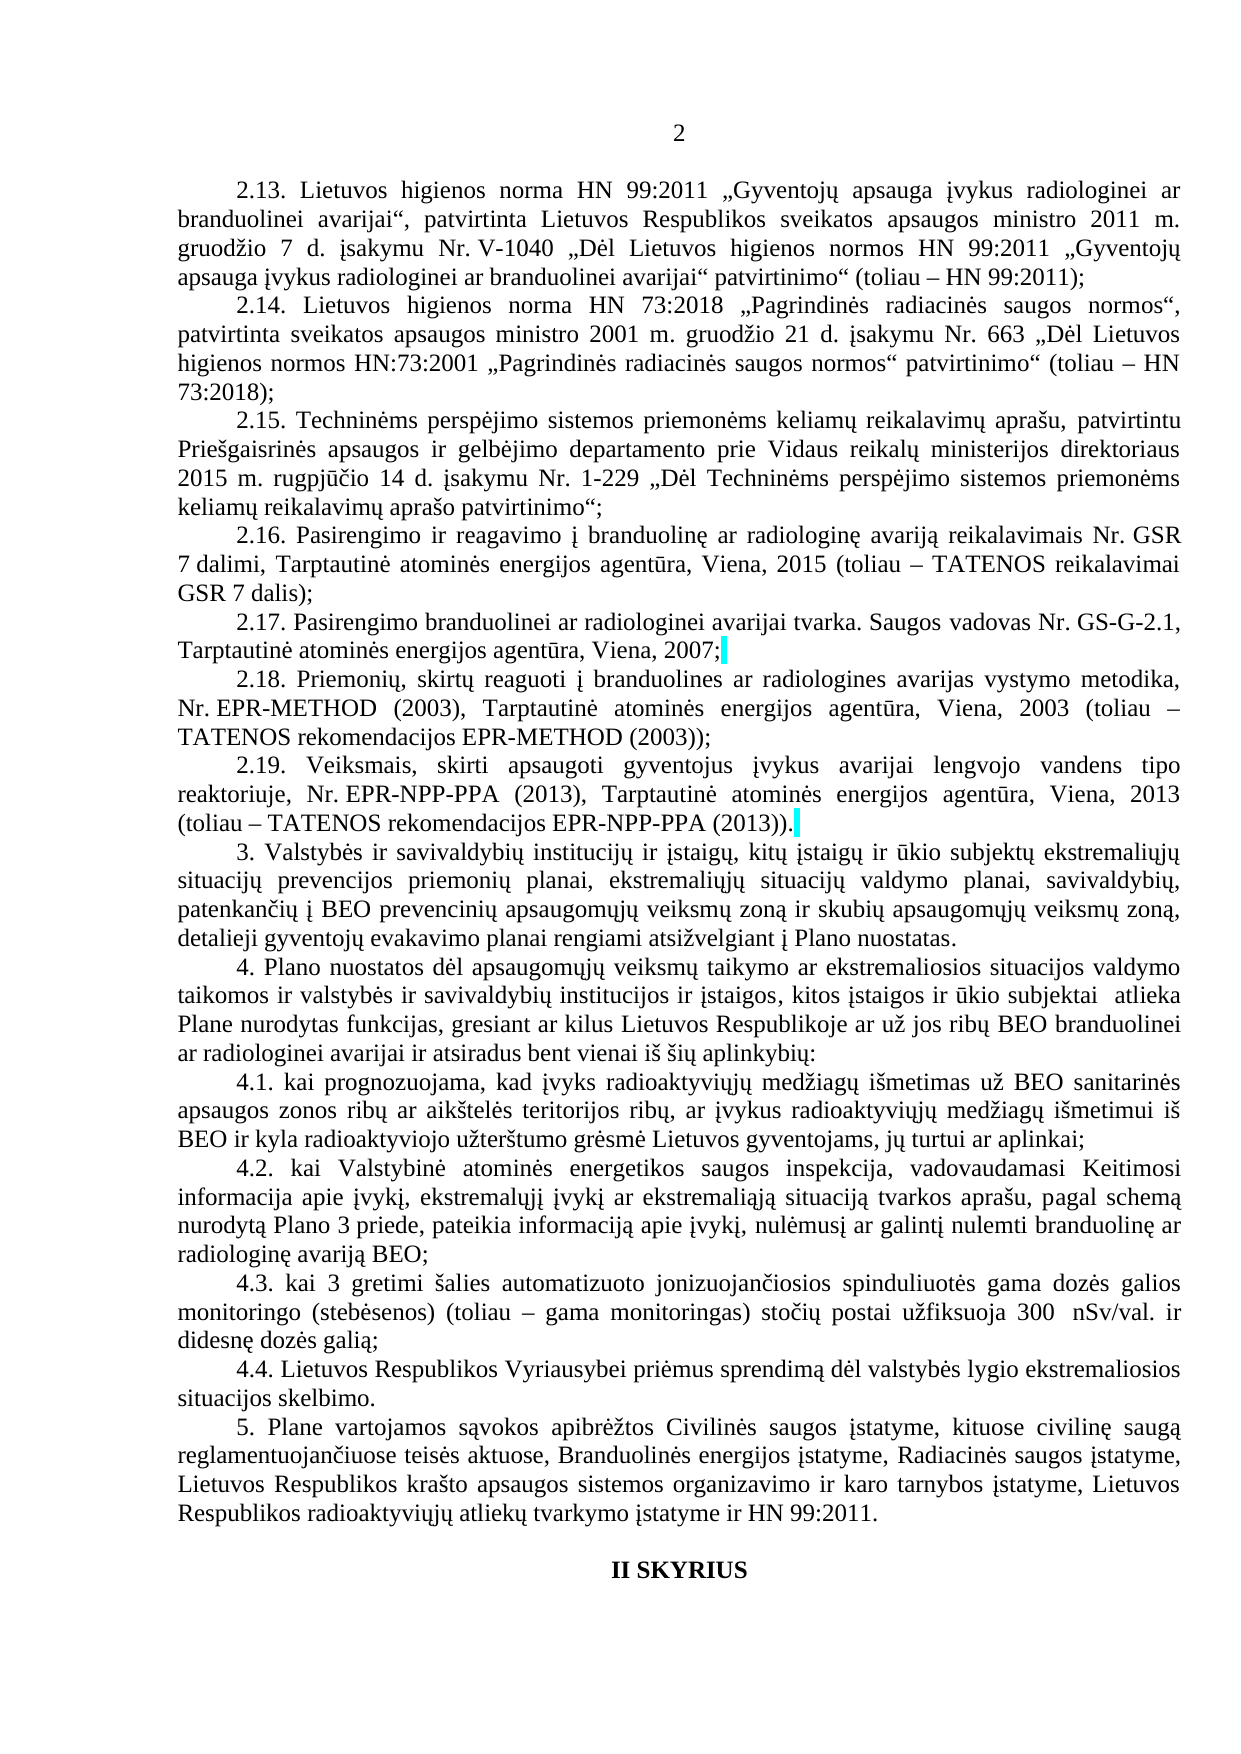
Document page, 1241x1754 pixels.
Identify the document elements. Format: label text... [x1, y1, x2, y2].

text 4.2. kai Valstybinė atominės energetikos saugos inspekcija, vadovaudamasi Keitimosi informacija apie įvykį, ekstremalųjį įvykį ar ekstremaliąją situaciją tvarkos aprašu, pagal schemą nurodytą Plano 3 priede, pateikia informaciją apie įvykį, nulėmusį ar galintį nulemti branduolinę ar radiologinę avariją BEO; [177, 1153, 1181, 1268]
text 2.17. Pasirengimo branduolinei ar radiologinei avarijai tvarka. Saugos vadovas Nr. GS-G-2.1, Tarptautinė atominės energijos agentūra, Viena, 2007; [177, 607, 1181, 664]
text 5. Plane vartojamos sąvokos apibrėžtos Civilinės saugos įstatyme, kituose civilinę saugą reglamentuojančiuose teisės aktuose, Branduolinės energijos įstatyme, Radiacinės saugos įstatyme, Lietuvos Respublikos krašto apsaugos sistemos organizavimo ir karo tarnybos įstatyme, Lietuvos Respublikos radioaktyviųjų atliekų tvarkymo įstatyme ir HN 99:2011. [177, 1412, 1181, 1527]
text 2.13. Lietuvos higienos norma HN 99:2011 „Gyventojų apsauga įvykus radiologinei ar branduolinei avarijai“, patvirtinta Lietuvos Respublikos sveikatos apsaugos ministro 2011 m. gruodžio 7 d. įsakymu Nr. V-1040 „Dėl Lietuvos higienos normos HN 99:2011 „Gyventojų apsauga įvykus radiologinei ar branduolinei avarijai“ patvirtinimo“ (toliau – HN 99:2011); [177, 176, 1181, 291]
text 4.1. kai prognozuojama, kad įvyks radioaktyviųjų medžiagų išmetimas už BEO sanitarinės apsaugos zonos ribų ar aikštelės teritorijos ribų, ar įvykus radioaktyviųjų medžiagų išmetimui iš BEO ir kyla radioaktyviojo užterštumo grėsmė Lietuvos gyventojams, jų turtui ar aplinkai; [177, 1067, 1181, 1153]
text 4.4. Lietuvos Respublikos Vyriausybei priėmus sprendimą dėl valstybės lygio ekstremaliosios situacijos skelbimo. [177, 1354, 1181, 1412]
text 2.15. Techninėms perspėjimo sistemos priemonėms keliamų reikalavimų aprašu, patvirtintu Priešgaisrinės apsaugos ir gelbėjimo departamento prie Vidaus reikalų ministerijos direktoriaus 2015 m. rugpjūčio 14 d. įsakymu Nr. 1-229 „Dėl Techninėms perspėjimo sistemos priemonėms keliamų reikalavimų aprašo patvirtinimo“; [177, 406, 1181, 521]
text 3. Valstybės ir savivaldybių institucijų ir įstaigų, kitų įstaigų ir ūkio subjektų ekstremaliųjų situacijų prevencijos priemonių planai, ekstremaliųjų situacijų valdymo planai, savivaldybių, patenkančių į BEO prevencinių apsaugomųjų veiksmų zoną ir skubių apsaugomųjų veiksmų zoną, detalieji gyventojų evakavimo planai rengiami atsižvelgiant į Plano nuostatas. [177, 837, 1181, 952]
text 4. Plano nuostatos dėl apsaugomųjų veiksmų taikymo ar ekstremaliosios situacijos valdymo taikomos ir valstybės ir savivaldybių institucijos ir įstaigos, kitos įstaigos ir ūkio subjektai atlieka Plane nurodytas funkcijas, gresiant ar kilus Lietuvos Respublikoje ar už jos ribų BEO branduolinei ar radiologinei avarijai ir atsiradus bent vienai iš šių aplinkybių: [177, 952, 1181, 1067]
text II SKYRIUS [177, 1556, 1181, 1584]
text 2.16. Pasirengimo ir reagavimo į branduolinę ar radiologinę avariją reikalavimais Nr. GSR 7 dalimi, Tarptautinė atominės energijos agentūra, Viena, 2015 (toliau – TATENOS reikalavimai GSR 7 dalis); [177, 521, 1181, 607]
text 2.19. Veiksmais, skirti apsaugoti gyventojus įvykus avarijai lengvojo vandens tipo reaktoriuje, Nr. EPR-NPP-PPA (2013), Tarptautinė atominės energijos agentūra, Viena, 2013 (toliau – TATENOS rekomendacijos EPR-NPP-PPA (2013)). [177, 751, 1181, 837]
text 2.14. Lietuvos higienos norma HN 73:2018 „Pagrindinės radiacinės saugos normos“, patvirtinta sveikatos apsaugos ministro 2001 m. gruodžio 21 d. įsakymu Nr. 663 „Dėl Lietuvos higienos normos HN:73:2001 „Pagrindinės radiacinės saugos normos“ patvirtinimo“ (toliau – HN 73:2018); [177, 291, 1181, 406]
text 2.18. Priemonių, skirtų reaguoti į branduolines ar radiologines avarijas vystymo metodika, Nr. EPR-METHOD (2003), Tarptautinė atominės energijos agentūra, Viena, 2003 (toliau – TATENOS rekomendacijos EPR-METHOD (2003)); [177, 664, 1181, 751]
text 4.3. kai 3 gretimi šalies automatizuoto jonizuojančiosios spinduliuotės gama dozės galios monitoringo (stebėsenos) (toliau – gama monitoringas) stočių postai užfiksuoja 300 nSv/val. ir didesnę dozės galią; [177, 1268, 1181, 1354]
